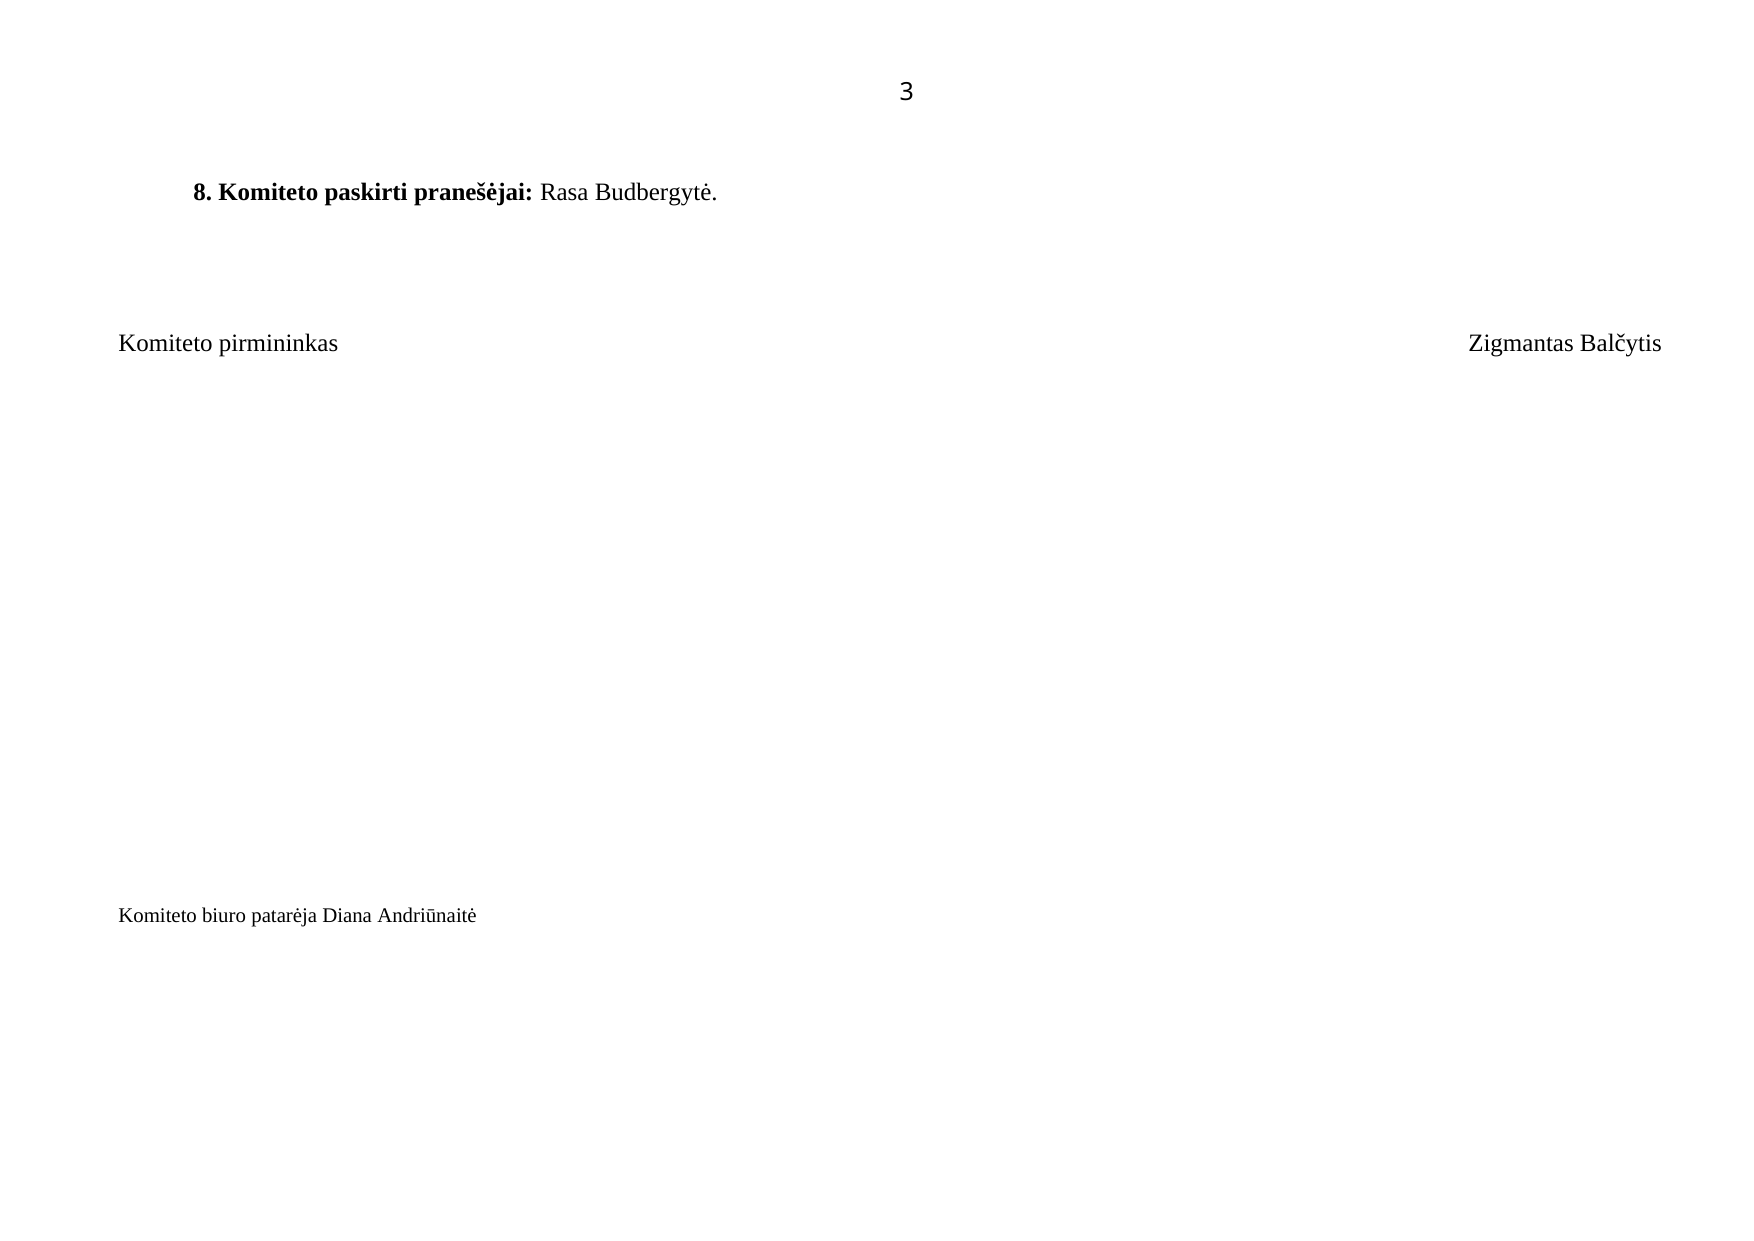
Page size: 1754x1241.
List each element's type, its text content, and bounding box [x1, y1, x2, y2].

text Komiteto pirmininkas Zigmantas Balčytis [118, 328, 1695, 357]
text 8. Komiteto paskirti pranešėjai: Rasa Budbergytė. [118, 177, 1695, 206]
text Komiteto biuro patarėja Diana Andriūnaitė [118, 903, 1695, 927]
